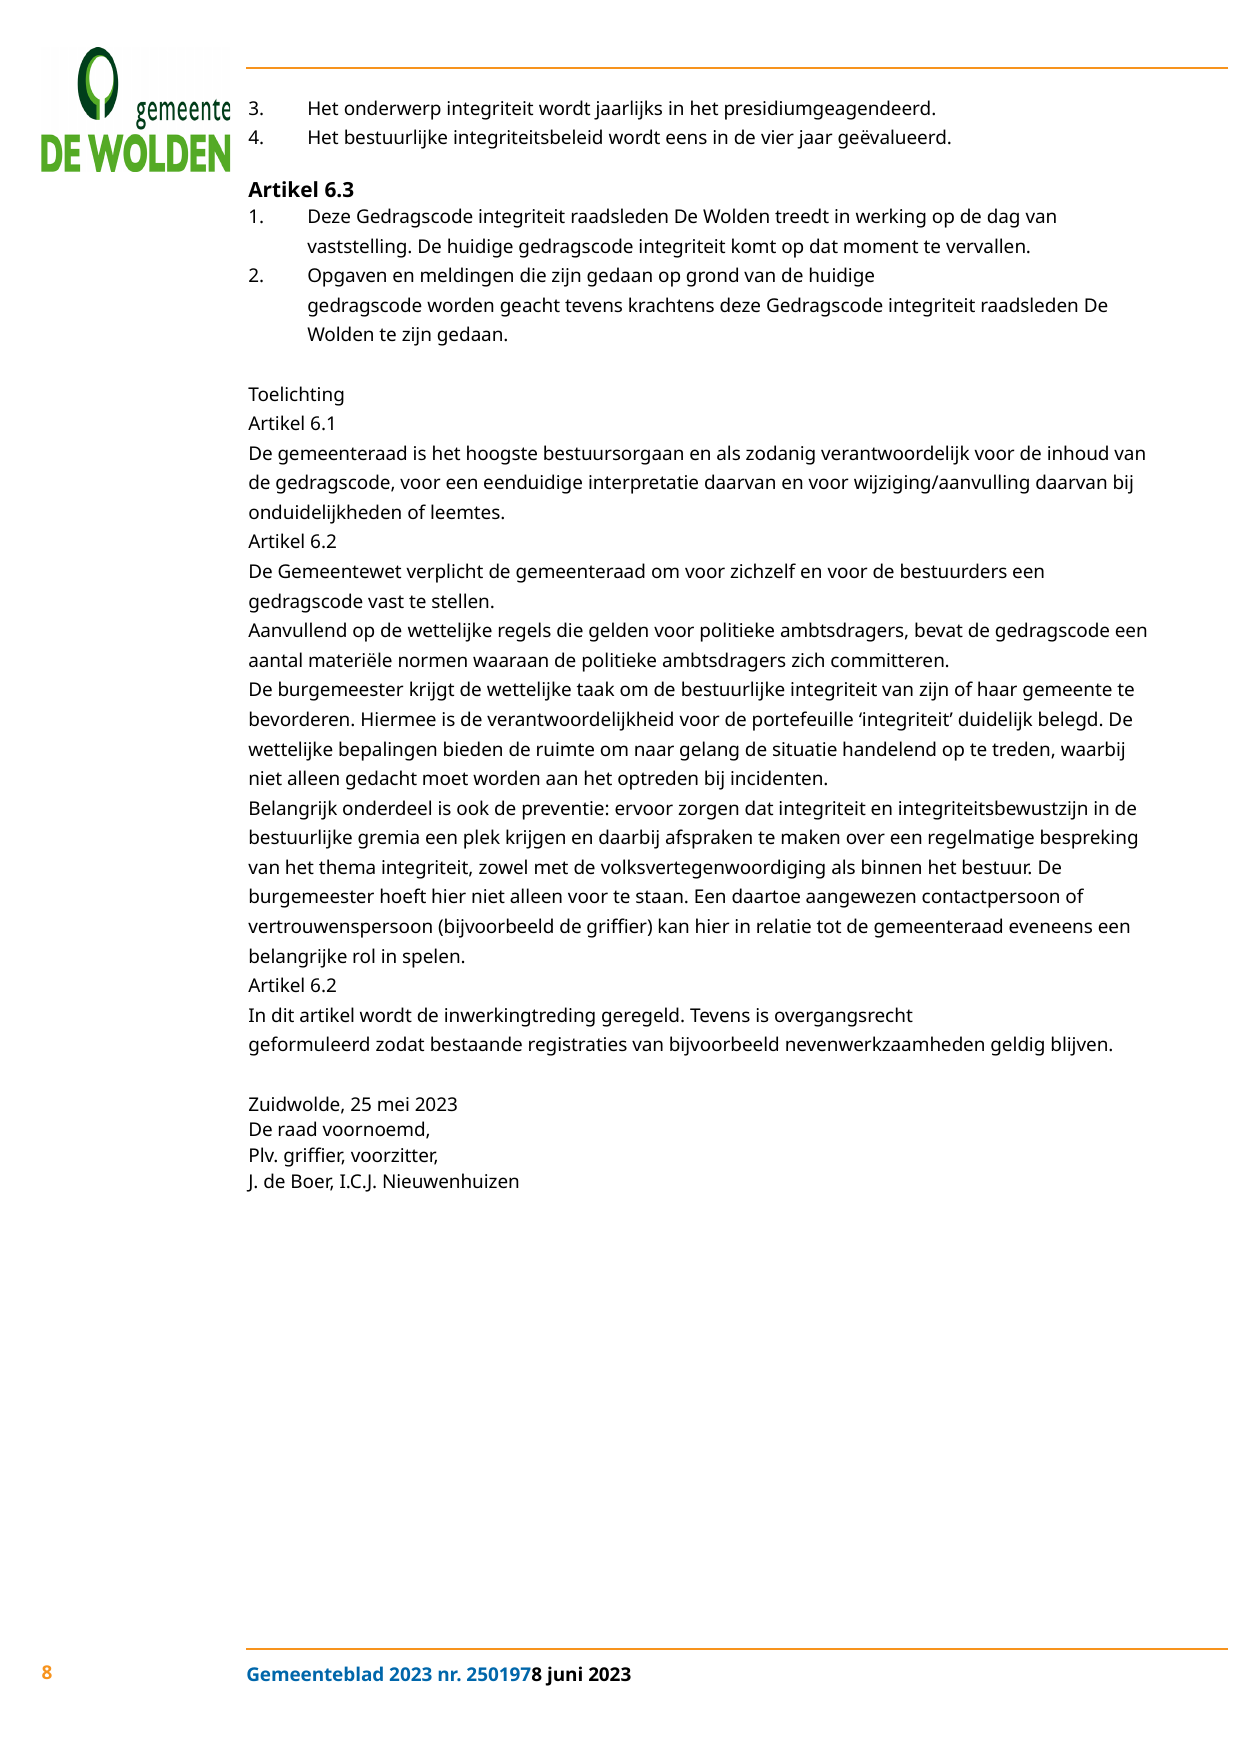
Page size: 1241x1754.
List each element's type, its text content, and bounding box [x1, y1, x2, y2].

text In dit artikel wordt de inwerkingtreding geregeld. Tevens is overgangsrecht geformuleerd zodat bestaande registraties van bijvoorbeeld nevenwerkzaamheden geldig blijven. [248, 1002, 1152, 1057]
text De gemeenteraad is het hoogste bestuursorgaan en als zodanig verantwoordelijk voor de inhoud van de gedragscode, voor een eenduidige interpretatie daarvan en voor wijziging/aanvulling daarvan bij onduidelijkheden of leemtes. [248, 440, 1152, 525]
text J. de Boer, I.C.J. Nieuwenhuizen [248, 1168, 1152, 1194]
list Deze Gedragscode integriteit raadsleden De Wolden treedt in werking op de dag van vaststelling. De huidige gedragscode integriteit komt op dat moment te vervallen. [248, 203, 1152, 258]
list Het bestuurlijke integriteitsbeleid wordt eens in de vier jaar geëvalueerd. [248, 124, 1152, 150]
text Artikel 6.3 [248, 175, 1152, 203]
text Toelichting [248, 381, 1152, 406]
text Artikel 6.1 [248, 410, 1152, 436]
picture [41, 47, 231, 172]
text De Gemeentewet verplicht de gemeenteraad om voor zichzelf en voor de bestuurders een gedragscode vast te stellen. [248, 558, 1152, 613]
text De burgemeester krijgt de wettelijke taak om de bestuurlijke integriteit van zijn of haar gemeente te bevorderen. Hiermee is de verantwoordelijkheid voor de portefeuille ‘integriteit’ duidelijk belegd. De wettelijke bepalingen bieden de ruimte om naar gelang de situatie handelend op te treden, waarbij niet alleen gedacht moet worden aan het optreden bij incidenten. [248, 677, 1152, 791]
text Belangrijk onderdeel is ook de preventie: ervoor zorgen dat integriteit en integriteitsbewustzijn in de bestuurlijke gremia een plek krijgen en daarbij afspraken te maken over een regelmatige bespreking van het thema integriteit, zowel met de volksvertegenwoordiging als binnen het bestuur. De burgemeester hoeft hier niet alleen voor te staan. Een daartoe aangewezen contactpersoon of vertrouwenspersoon (bijvoorbeeld de griffier) kan hier in relatie tot de gemeenteraad eveneens een belangrijke rol in spelen. [248, 795, 1152, 968]
text Artikel 6.2 [248, 972, 1152, 998]
text Zuidwolde, 25 mei 2023 [248, 1091, 1152, 1116]
list Het onderwerp integriteit wordt jaarlijks in het presidiumgeagendeerd. [248, 95, 1152, 121]
text Aanvullend op de wettelijke regels die gelden voor politieke ambtsdragers, bevat de gedragscode een aantal materiële normen waaraan de politieke ambtsdragers zich committeren. [248, 617, 1152, 673]
text Plv. griffier, voorzitter, [248, 1142, 1152, 1168]
text De raad voornoemd, [248, 1116, 1152, 1142]
text Artikel 6.2 [248, 529, 1152, 554]
list Opgaven en meldingen die zijn gedaan op grond van de huidige gedragscode worden geacht tevens krachtens deze Gedragscode integriteit raadsleden De Wolden te zijn gedaan. [248, 262, 1152, 347]
